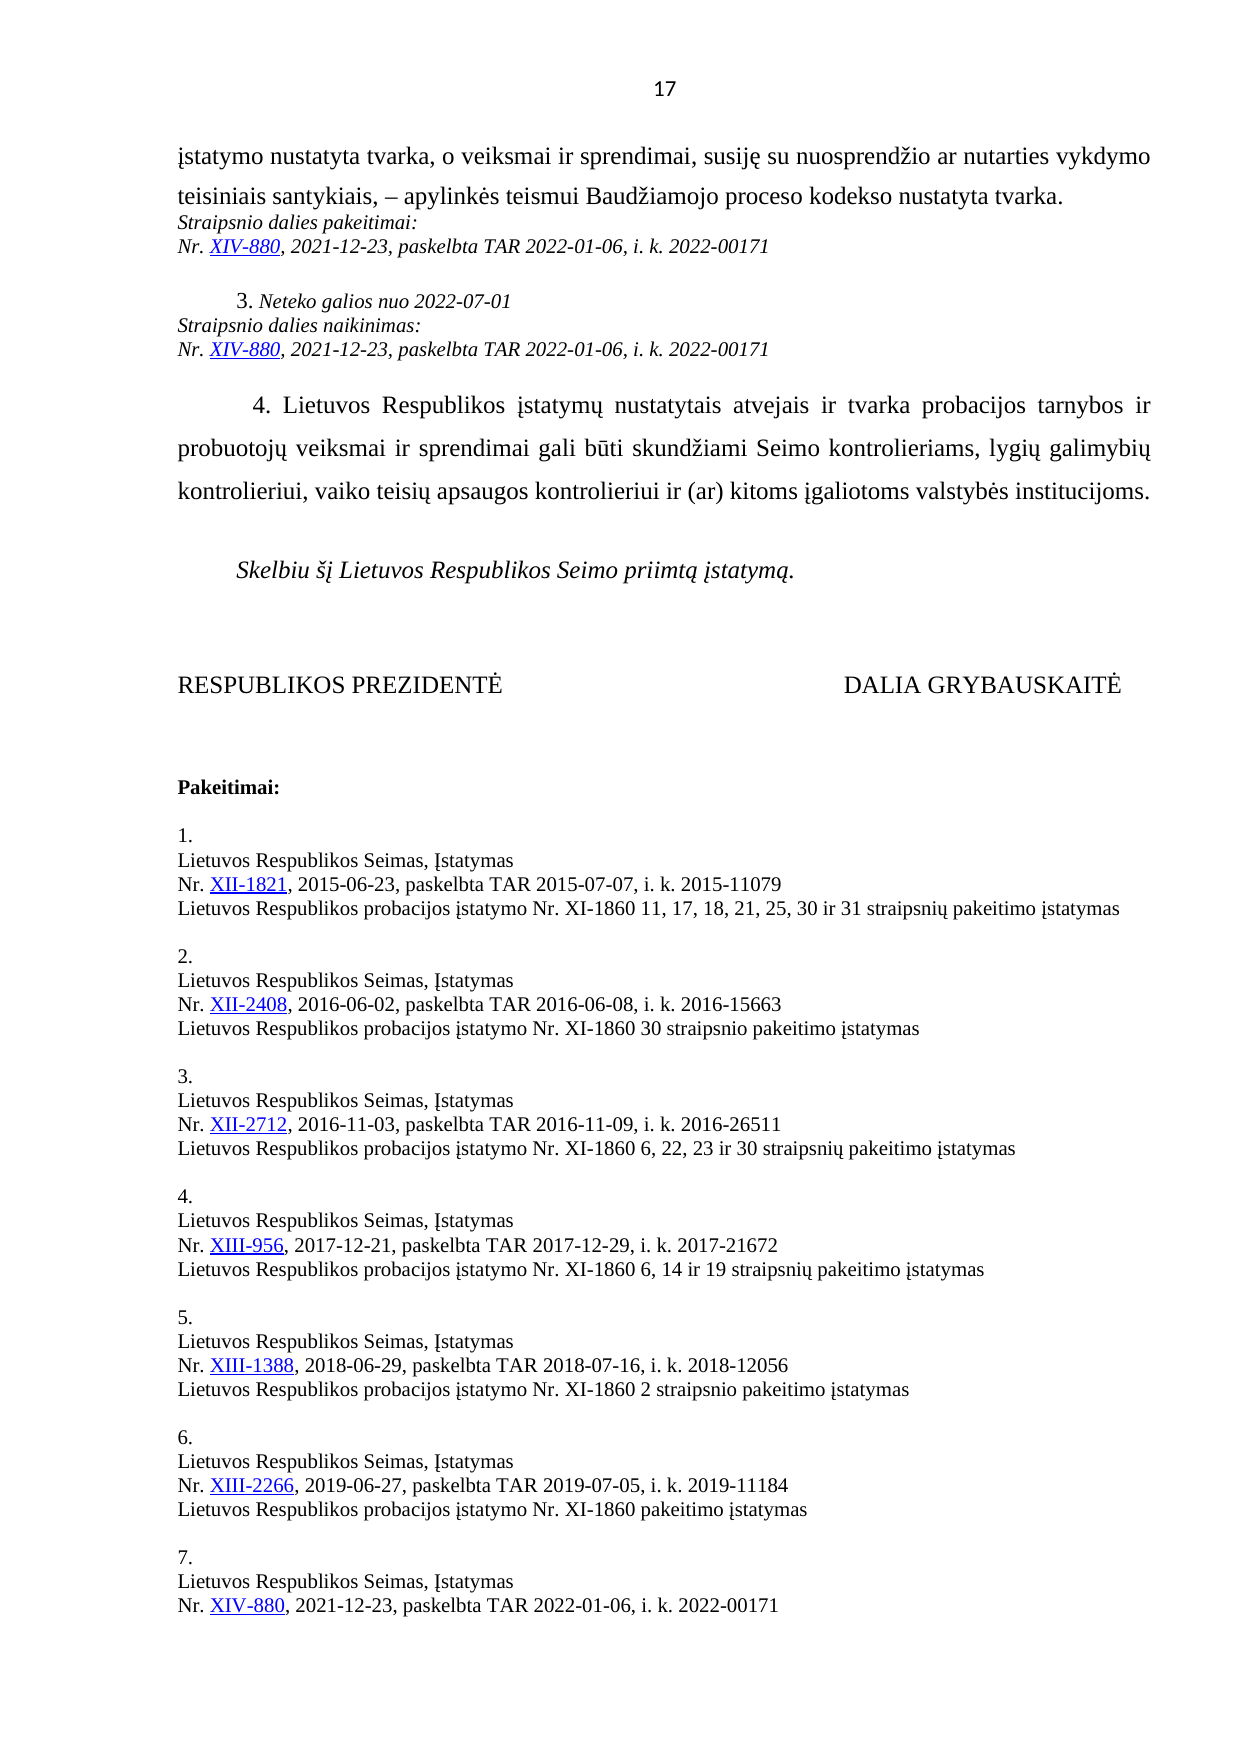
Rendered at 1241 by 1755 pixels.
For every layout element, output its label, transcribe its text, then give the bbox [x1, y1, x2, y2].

text Lietuvos Respublikos Seimas, Įstatymas [177, 1569, 1152, 1593]
text Lietuvos Respublikos probacijos įstatymo Nr. XI-1860 11, 17, 18, 21, 25, 30 ir 31 straipsnių pakeitimo įstatymas [177, 896, 1152, 920]
text Lietuvos Respublikos Seimas, Įstatymas [177, 968, 1152, 992]
text RESPUBLIKOS PREZIDENTĖ DALIA GRYBAUSKAITĖ [177, 670, 1152, 698]
text Nr. XIV-880, 2021-12-23, paskelbta TAR 2022-01-06, i. k. 2022-00171 [177, 1593, 1152, 1617]
text 4. [177, 1184, 1152, 1208]
text Pakeitimai: [177, 775, 1152, 799]
text 6. [177, 1425, 1152, 1449]
text 4. Lietuvos Respublikos įstatymų nustatytais atvejais ir tvarka probacijos tarnybos ir probuotojų veiksmai ir sprendimai gali būti skundžiami Seimo kontrolieriams, lygių galimybių kontrolieriui, vaiko teisių apsaugos kontrolieriui ir (ar) kitoms įgaliotoms valstybės institucijoms. [177, 390, 1152, 505]
text Lietuvos Respublikos Seimas, Įstatymas [177, 1329, 1152, 1353]
text 3. [177, 1064, 1152, 1088]
text Lietuvos Respublikos Seimas, Įstatymas [177, 847, 1152, 872]
text Lietuvos Respublikos probacijos įstatymo Nr. XI-1860 pakeitimo įstatymas [177, 1497, 1152, 1521]
text Skelbiu šį Lietuvos Respublikos Seimo priimtą įstatymą. [177, 555, 1152, 583]
text 1. [177, 823, 1152, 847]
text Lietuvos Respublikos probacijos įstatymo Nr. XI-1860 30 straipsnio pakeitimo įstatymas [177, 1016, 1152, 1040]
text Lietuvos Respublikos probacijos įstatymo Nr. XI-1860 2 straipsnio pakeitimo įstatymas [177, 1377, 1152, 1401]
text Lietuvos Respublikos probacijos įstatymo Nr. XI-1860 6, 22, 23 ir 30 straipsnių pakeitimo įstatymas [177, 1136, 1152, 1160]
text Nr. XII-1821, 2015-06-23, paskelbta TAR 2015-07-07, i. k. 2015-11079 [177, 872, 1152, 896]
text Straipsnio dalies pakeitimai: [177, 210, 1152, 234]
text Nr. XIII-1388, 2018-06-29, paskelbta TAR 2018-07-16, i. k. 2018-12056 [177, 1353, 1152, 1377]
text Lietuvos Respublikos Seimas, Įstatymas [177, 1208, 1152, 1232]
text Straipsnio dalies naikinimas: [177, 313, 1152, 337]
text Nr. XIII-2266, 2019-06-27, paskelbta TAR 2019-07-05, i. k. 2019-11184 [177, 1473, 1152, 1497]
text Nr. XIII-956, 2017-12-21, paskelbta TAR 2017-12-29, i. k. 2017-21672 [177, 1232, 1152, 1257]
text Lietuvos Respublikos probacijos įstatymo Nr. XI-1860 6, 14 ir 19 straipsnių pakeitimo įstatymas [177, 1257, 1152, 1281]
text 7. [177, 1545, 1152, 1569]
text Nr. XII-2408, 2016-06-02, paskelbta TAR 2016-06-08, i. k. 2016-15663 [177, 992, 1152, 1016]
text 2. [177, 944, 1152, 968]
text Lietuvos Respublikos Seimas, Įstatymas [177, 1088, 1152, 1112]
text Nr. XIV-880, 2021-12-23, paskelbta TAR 2022-01-06, i. k. 2022-00171 [177, 337, 1152, 361]
text 3. Neteko galios nuo 2022-07-01 [177, 287, 1152, 313]
text Nr. XII-2712, 2016-11-03, paskelbta TAR 2016-11-09, i. k. 2016-26511 [177, 1112, 1152, 1136]
text įstatymo nustatyta tvarka, o veiksmai ir sprendimai, susiję su nuosprendžio ar nutarties vykdymo teisiniais santykiais, – apylinkės teismui Baudžiamojo proceso kodekso nustatyta tvarka. [177, 131, 1152, 210]
text Nr. XIV-880, 2021-12-23, paskelbta TAR 2022-01-06, i. k. 2022-00171 [177, 234, 1152, 258]
text 5. [177, 1305, 1152, 1329]
text Lietuvos Respublikos Seimas, Įstatymas [177, 1449, 1152, 1473]
